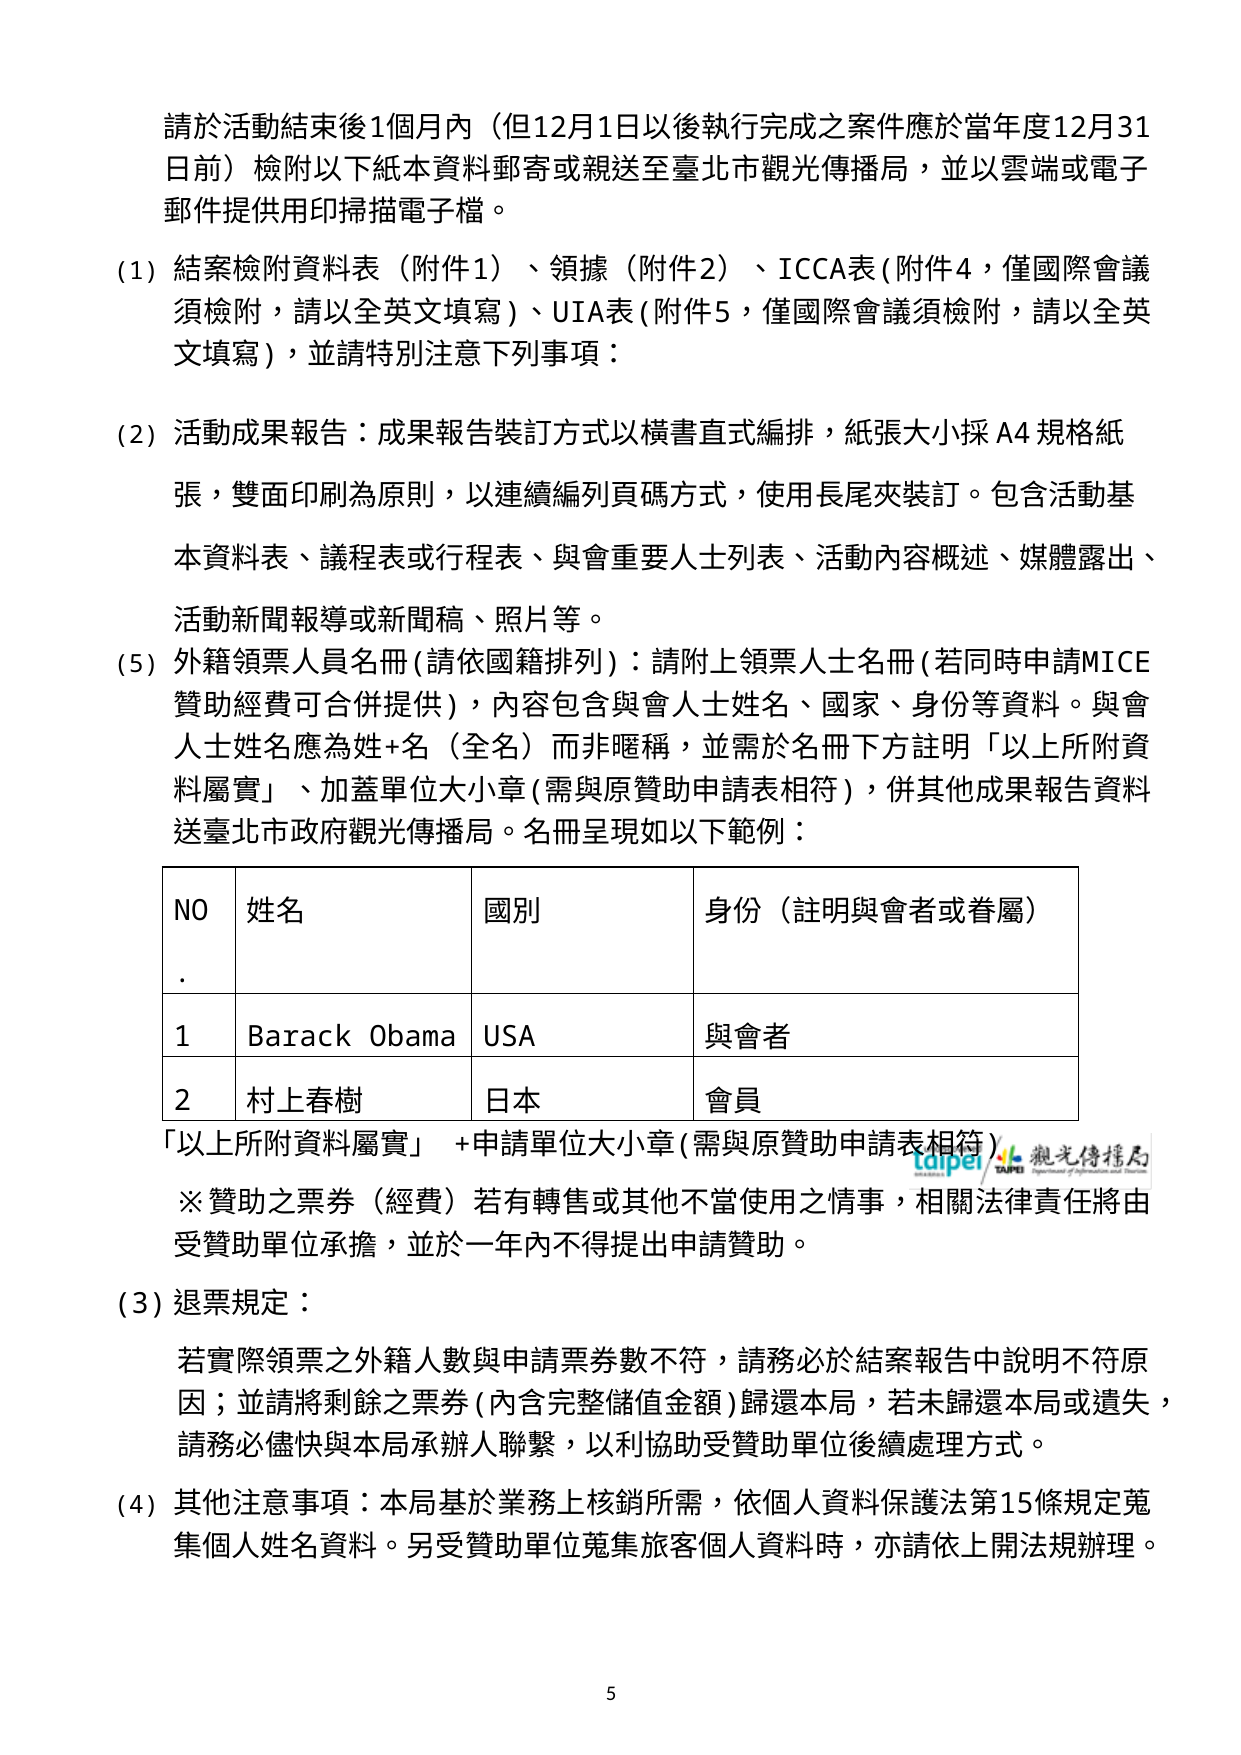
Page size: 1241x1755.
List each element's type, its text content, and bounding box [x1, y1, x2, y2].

text 若實際領票之外籍人數與申請票券數不符，請務必於結案報告中說明不符原因；並請將剩餘之票券(內含完整儲值金額)歸還本局，若未歸還本局或遺失，請務必儘快與本局承辦人聯繫，以利協助受贊助單位後續處理方式。 [177, 1337, 1152, 1464]
table_cell 日本 [472, 1057, 693, 1119]
table_header 姓名 [236, 868, 471, 992]
list 活動成果報告：成果報告裝訂方式以橫書直式編排，紙張大小採A4規格紙張，雙面印刷為原則，以連續編列頁碼方式，使用長尾夾裝訂。包含活動基本資料表、議程表或行程表、與會重要人士列表、活動內容概述、媒體露出、活動新聞報導或新聞稿、照片等。 [113, 389, 1152, 639]
text ※贊助之票券（經費）若有轉售或其他不當使用之情事，相關法律責任將由受贊助單位承擔，並於一年內不得提出申請贊助。 [173, 1179, 1152, 1263]
text 「以上所附資料屬實」 +申請單位大小章(需與原贊助申請表相符) [89, 1121, 1006, 1163]
list 退票規定： [114, 1279, 1152, 1322]
table_header 國別 [472, 868, 693, 992]
list 外籍領票人員名冊(請依國籍排列)：請附上領票人士名冊(若同時申請MICE贊助經費可合併提供)，內容包含與會人士姓名、國家、身份等資料。與會人士姓名應為姓+名（全名）而非暱稱，並需於名冊下方註明「以上所附資料屬實」、加蓋單位大小章(需與原贊助申請表相符)，併其他成果報告資料送臺北市政府觀光傳播局。名冊呈現如以下範例： [114, 639, 1152, 851]
table_cell USA [472, 994, 693, 1056]
table_cell 村上春樹 [236, 1057, 471, 1119]
table_header 身份（註明與會者或眷屬） [694, 868, 1078, 992]
table_cell 會員 [694, 1057, 1078, 1119]
table_header NO. [163, 868, 235, 992]
text 請於活動結束後1個月內（但12月1日以後執行完成之案件應於當年度12月31日前）檢附以下紙本資料郵寄或親送至臺北市觀光傳播局，並以雲端或電子郵件提供用印掃描電子檔。 [164, 103, 1152, 230]
table_cell 與會者 [694, 994, 1078, 1056]
table_cell 2 [163, 1057, 235, 1119]
table_cell 1 [163, 994, 235, 1056]
list 結案檢附資料表（附件1）、領據（附件2）、ICCA表(附件4，僅國際會議須檢附，請以全英文填寫)、UIA表(附件5，僅國際會議須檢附，請以全英文填寫)，並請特別注意下列事項： [114, 246, 1152, 373]
list 其他注意事項：本局基於業務上核銷所需，依個人資料保護法第15條規定蒐集個人姓名資料。另受贊助單位蒐集旅客個人資料時，亦請依上開法規辦理。 [114, 1480, 1152, 1565]
table_cell Barack Obama [236, 994, 471, 1056]
